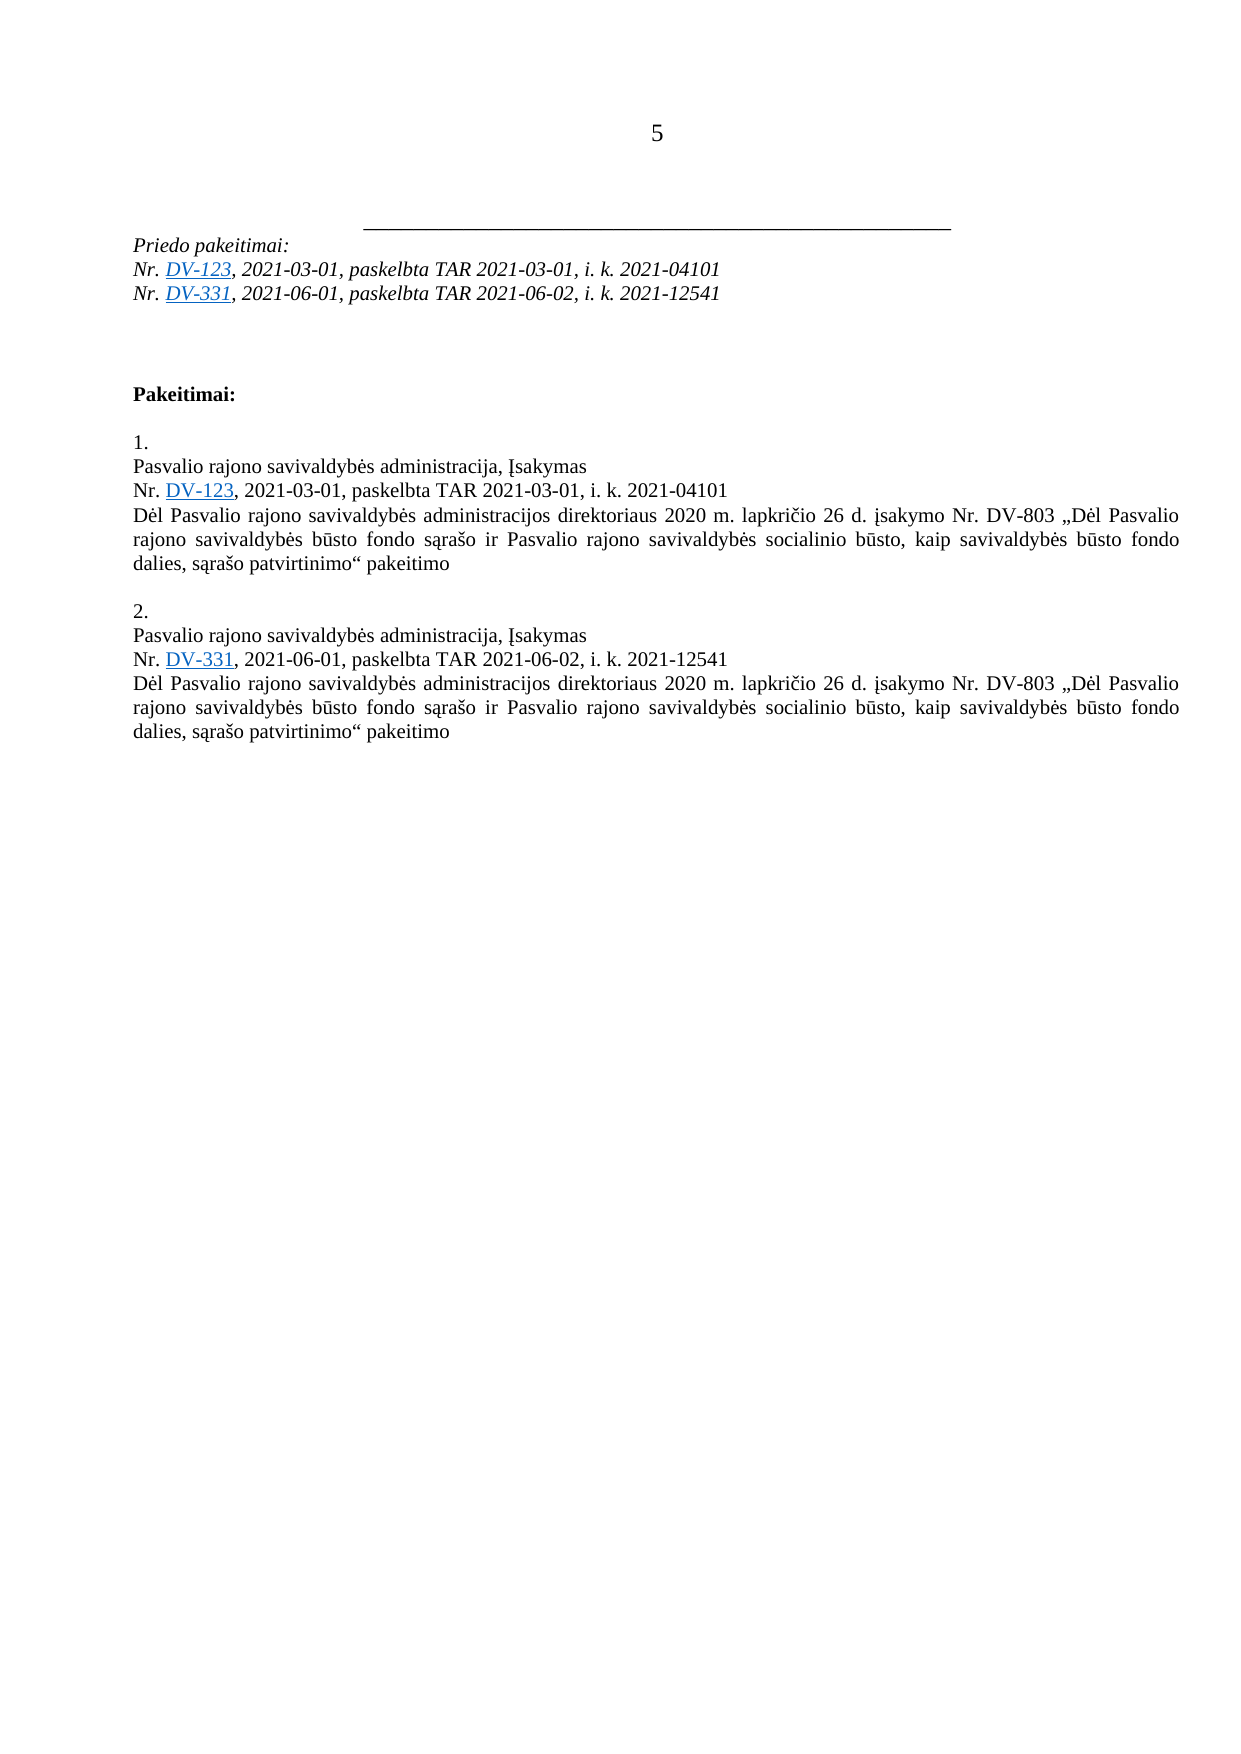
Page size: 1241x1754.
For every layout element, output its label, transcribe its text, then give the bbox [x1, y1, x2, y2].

text Pakeitimai: [133, 382, 1181, 406]
text Dėl Pasvalio rajono savivaldybės administracijos direktoriaus 2020 m. lapkričio 26 d. įsakymo Nr. DV-803 „Dėl Pasvalio rajono savivaldybės būsto fondo sąrašo ir Pasvalio rajono savivaldybės socialinio būsto, kaip savivaldybės būsto fondo dalies, sąrašo patvirtinimo“ pakeitimo [133, 502, 1181, 575]
text Pasvalio rajono savivaldybės administracija, Įsakymas [133, 623, 1181, 647]
text Dėl Pasvalio rajono savivaldybės administracijos direktoriaus 2020 m. lapkričio 26 d. įsakymo Nr. DV-803 „Dėl Pasvalio rajono savivaldybės būsto fondo sąrašo ir Pasvalio rajono savivaldybės socialinio būsto, kaip savivaldybės būsto fondo dalies, sąrašo patvirtinimo“ pakeitimo [133, 671, 1181, 743]
text _______________________________________________ [133, 204, 1181, 233]
text Nr. DV-123, 2021-03-01, paskelbta TAR 2021-03-01, i. k. 2021-04101 [133, 478, 1181, 502]
text Pasvalio rajono savivaldybės administracija, Įsakymas [133, 454, 1181, 478]
text Priedo pakeitimai: [133, 233, 1181, 257]
text Nr. DV-331, 2021-06-01, paskelbta TAR 2021-06-02, i. k. 2021-12541 [133, 281, 1181, 305]
text 1. [133, 430, 1181, 454]
text Nr. DV-123, 2021-03-01, paskelbta TAR 2021-03-01, i. k. 2021-04101 [133, 257, 1181, 281]
text Nr. DV-331, 2021-06-01, paskelbta TAR 2021-06-02, i. k. 2021-12541 [133, 647, 1181, 671]
text 2. [133, 599, 1181, 623]
